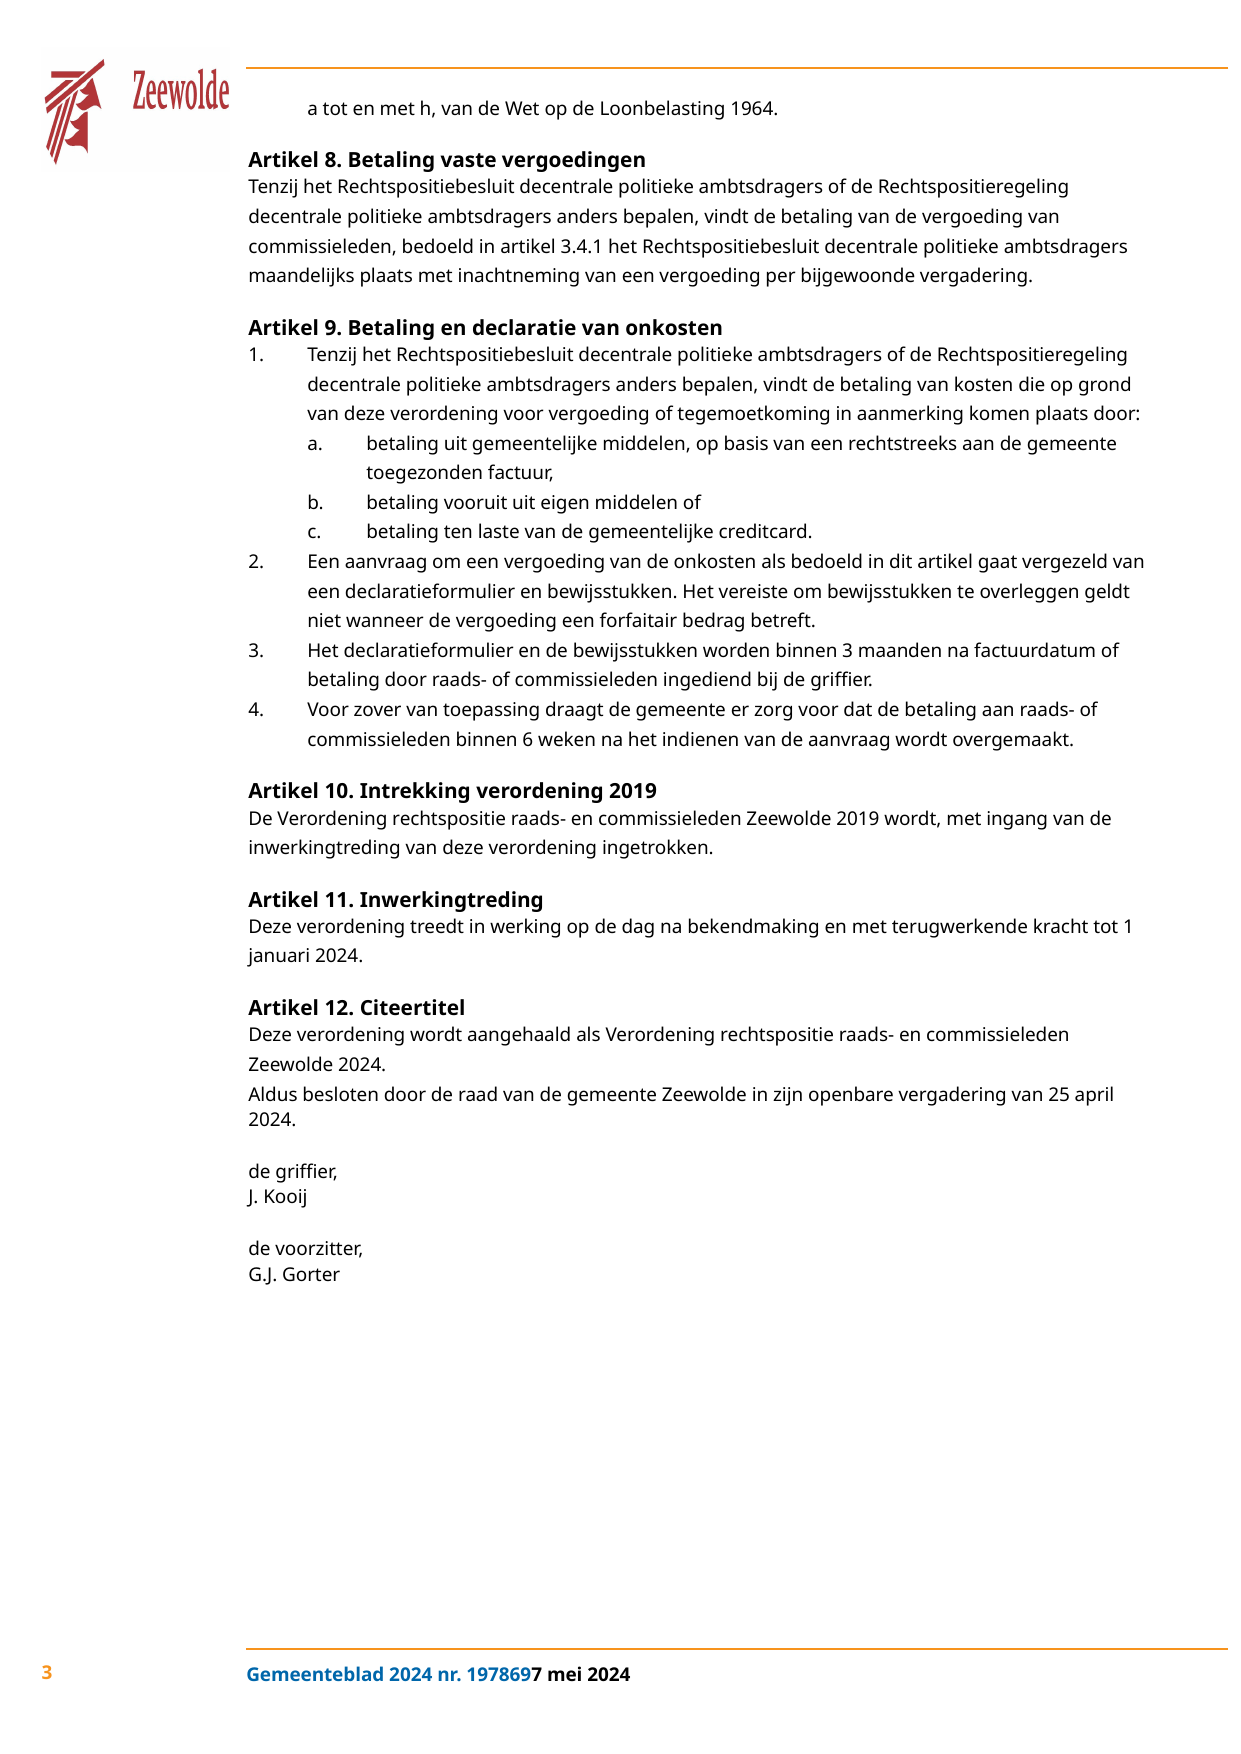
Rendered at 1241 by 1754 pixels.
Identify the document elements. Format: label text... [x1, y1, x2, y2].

text de voorzitter, [248, 1235, 1152, 1261]
text Deze verordening treedt in werking op de dag na bekendmaking en met terugwerkende kracht tot 1 januari 2024. [248, 913, 1152, 968]
text Deze verordening wordt aangehaald als Verordening rechtspositie raads- en commissieleden Zeewolde 2024. [248, 1022, 1152, 1077]
text de griffier, [248, 1158, 1152, 1184]
picture [41, 47, 231, 172]
text J. Kooij [248, 1184, 1152, 1209]
text Aldus besloten door de raad van de gemeente Zeewolde in zijn openbare vergadering van 25 april 2024. [248, 1081, 1152, 1132]
text Artikel 11. Inwerkingtreding [248, 885, 1152, 913]
list betaling vooruit uit eigen middelen of [307, 489, 1152, 515]
list Het declaratieformulier en de bewijsstukken worden binnen 3 maanden na factuurdatum of betaling door raads- of commissieleden ingediend bij de griffier. [248, 637, 1152, 692]
list Tenzij het Rechtspositiebesluit decentrale politieke ambtsdragers of de Rechtspositieregeling decentrale politieke ambtsdragers anders bepalen, vindt de betaling van kosten die op grond van deze verordening voor vergoeding of tegemoetkoming in aanmerking komen plaats door: [248, 341, 1152, 426]
text Tenzij het Rechtspositiebesluit decentrale politieke ambtsdragers of de Rechtspositieregeling decentrale politieke ambtsdragers anders bepalen, vindt de betaling van de vergoeding van commissieleden, bedoeld in artikel 3.4.1 het Rechtspositiebesluit decentrale politieke ambtsdragers maandelijks plaats met inachtneming van een vergoeding per bijgewoonde vergadering. [248, 174, 1152, 288]
text Artikel 9. Betaling en declaratie van onkosten [248, 313, 1152, 341]
text G.J. Gorter [248, 1261, 1152, 1287]
list betaling uit gemeentelijke middelen, op basis van een rechtstreeks aan de gemeente toegezonden factuur, [307, 430, 1152, 485]
list Voor zover van toepassing draagt de gemeente er zorg voor dat de betaling aan raads- of commissieleden binnen 6 weken na het indienen van de aanvraag wordt overgemaakt. [248, 696, 1152, 752]
list betaling ten laste van de gemeentelijke creditcard. [307, 519, 1152, 544]
text Artikel 8. Betaling vaste vergoedingen [248, 145, 1152, 174]
list Een aanvraag om een vergoeding van de onkosten als bedoeld in dit artikel gaat vergezeld van een declaratieformulier en bewijsstukken. Het vereiste om bewijsstukken te overleggen geldt niet wanneer de vergoeding een forfaitair bedrag betreft. [248, 548, 1152, 633]
text De Verordening rechtspositie raads- en commissieleden Zeewolde 2019 wordt, met ingang van de inwerkingtreding van deze verordening ingetrokken. [248, 805, 1152, 860]
list a tot en met h, van de Wet op de Loonbelasting 1964. [248, 95, 1152, 121]
text Artikel 12. Citeertitel [248, 993, 1152, 1022]
text Artikel 10. Intrekking verordening 2019 [248, 776, 1152, 805]
